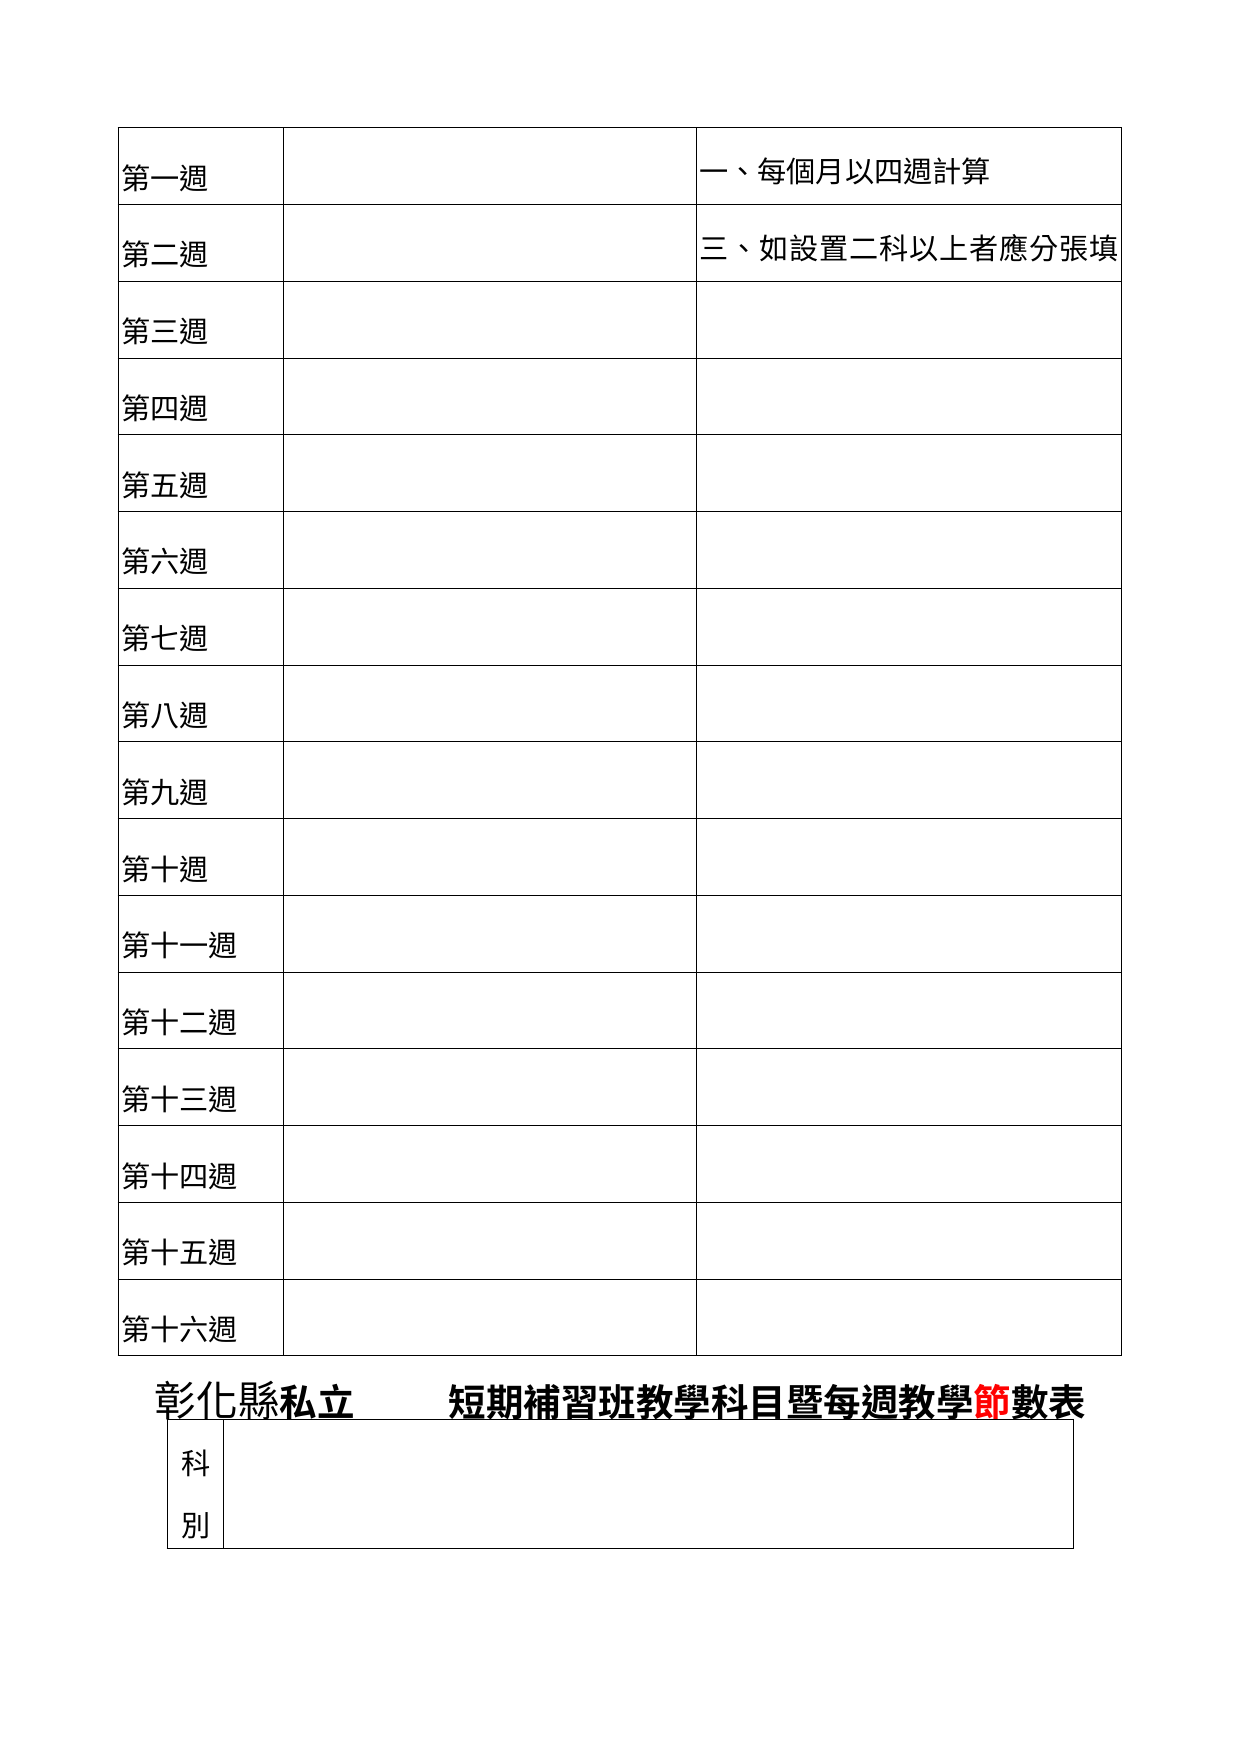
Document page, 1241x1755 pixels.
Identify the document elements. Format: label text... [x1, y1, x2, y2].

table_cell 第五週 [119, 435, 283, 511]
table_cell [697, 973, 1121, 1048]
table_cell [284, 973, 696, 1048]
table_cell 第四週 [119, 359, 283, 434]
table_cell [284, 205, 696, 281]
table_cell [697, 742, 1121, 818]
table_cell [697, 589, 1121, 664]
table_cell 第九週 [119, 742, 283, 818]
table_cell [284, 359, 696, 434]
table_cell 第十三週 [119, 1049, 283, 1125]
table_cell 一、每個月以四週計算 二、課程內容應與實際授課情形相符 [697, 128, 1121, 204]
table_cell [697, 1126, 1121, 1202]
table_header [224, 1420, 1073, 1548]
table_cell [284, 435, 696, 511]
table_cell 第十五週 [119, 1203, 283, 1279]
table_cell [697, 359, 1121, 434]
table_cell [284, 1203, 696, 1279]
table_cell 第二週 [119, 205, 283, 281]
table_cell [284, 128, 696, 204]
table_cell [697, 435, 1121, 511]
table_cell 第三週 [119, 282, 283, 357]
table_cell [697, 282, 1121, 357]
table_cell [697, 1280, 1121, 1355]
table_header 科別 [168, 1420, 223, 1548]
table_cell 第十週 [119, 819, 283, 895]
table_cell 第十二週 [119, 973, 283, 1048]
table_cell [284, 1280, 696, 1355]
text 彰化縣私立 短期補習班教學科目暨每週教學節數表 [118, 1356, 1122, 1419]
table_cell [284, 1049, 696, 1125]
table_cell [284, 742, 696, 818]
table_cell [697, 1049, 1121, 1125]
table_cell [697, 896, 1121, 972]
table_cell [284, 512, 696, 588]
table_cell 第十六週 [119, 1280, 283, 1355]
table_cell [697, 666, 1121, 741]
table_cell 第十四週 [119, 1126, 283, 1202]
table_cell [284, 282, 696, 357]
table_cell 第八週 [119, 666, 283, 741]
table_cell 第一週 [119, 128, 283, 204]
table_cell [697, 819, 1121, 895]
table_cell [697, 512, 1121, 588]
table_cell [284, 1126, 696, 1202]
table_cell [284, 819, 696, 895]
table_cell 第六週 [119, 512, 283, 588]
table_cell 第十一週 [119, 896, 283, 972]
table_cell [697, 1203, 1121, 1279]
table_cell [284, 666, 696, 741]
table_cell [284, 896, 696, 972]
table_cell [284, 589, 696, 664]
table_cell 三、如設置二科以上者應分張填列（表格不足自行影印） （表格不足自行影印） [697, 205, 1121, 281]
table_cell 第七週 [119, 589, 283, 664]
